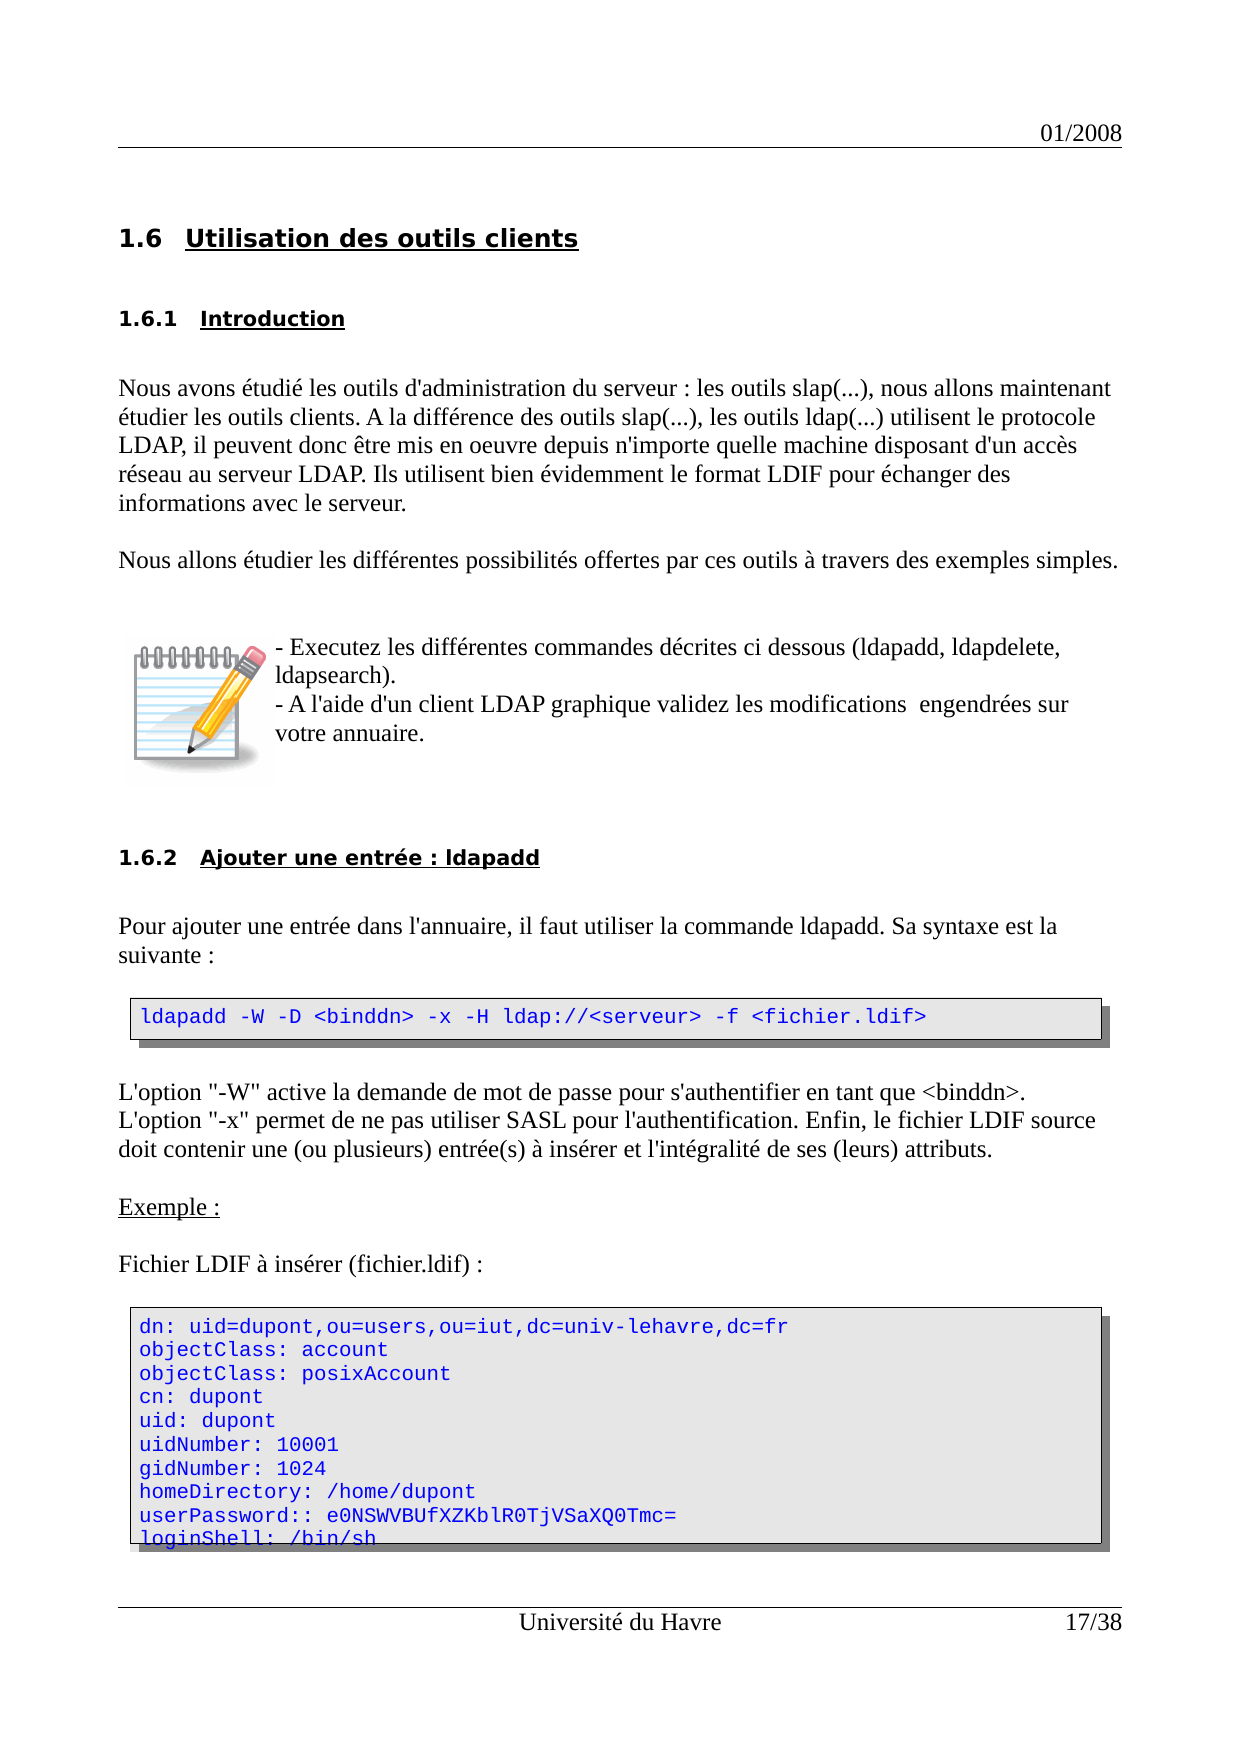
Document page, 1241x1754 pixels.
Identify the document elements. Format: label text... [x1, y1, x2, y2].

text gidNumber: 1024 [131, 1448, 1101, 1472]
text L'option "-W" active la demande de mot de passe pour s'authentifier en tant que <binddn>. L'option "-x" permet de ne pas utiliser SASL pour l'authentification. Enfin, le fichier LDIF source doit contenir une (ou plusieurs) entrée(s) à insérer et l'intégralité de ses (leurs) attributs. [118, 1077, 1122, 1163]
text ldapadd -W -D <binddn> -x -H ldap://<serveur> -f <fichier.ldif> [131, 999, 1101, 1039]
text - Executez les différentes commandes décrites ci dessous (ldapadd, ldapdelete, ldapsearch). [118, 632, 1122, 689]
text uidNumber: 10001 [131, 1425, 1101, 1448]
text homeDirectory: /home/dupont [131, 1472, 1101, 1496]
text Pour ajouter une entrée dans l'annuaire, il faut utiliser la commande ldapadd. Sa syntaxe est la suivante : [118, 911, 1122, 969]
text Nous allons étudier les différentes possibilités offertes par ces outils à travers des exemples simples. [118, 545, 1122, 574]
text cn: dupont [131, 1378, 1101, 1401]
text Exemple : [118, 1192, 1122, 1220]
text Fichier LDIF à insérer (fichier.ldif) : [118, 1249, 1122, 1278]
subtitle Ajouter une entrée : ldapadd [118, 846, 1122, 870]
text Nous avons étudié les outils d'administration du serveur : les outils slap(...), nous allons maintenant étudier les outils clients. A la différence des outils slap(...), les outils ldap(...) utilisent le protocole LDAP, il peuvent donc être mis en oeuvre depuis n'importe quelle machine disposant d'un accès réseau au serveur LDAP. Ils utilisent bien évidemment le format LDIF pour échanger des informations avec le serveur. [118, 373, 1122, 517]
text userPassword:: e0NSWVBUfXZKblR0TjVSaXQ0Tmc= [131, 1496, 1101, 1519]
text objectClass: posixAccount [131, 1354, 1101, 1378]
text loginShell: /bin/sh [131, 1519, 1101, 1543]
subtitle Utilisation des outils clients [118, 224, 1122, 253]
text - A l'aide d'un client LDAP graphique validez les modifications engendrées sur votre annuaire. [275, 689, 1122, 747]
subtitle Introduction [118, 307, 1122, 332]
picture [123, 635, 275, 788]
text objectClass: account [131, 1330, 1101, 1354]
text dn: uid=dupont,ou=users,ou=iut,dc=univ-lehavre,dc=fr [131, 1308, 1101, 1330]
text uid: dupont [131, 1401, 1101, 1425]
